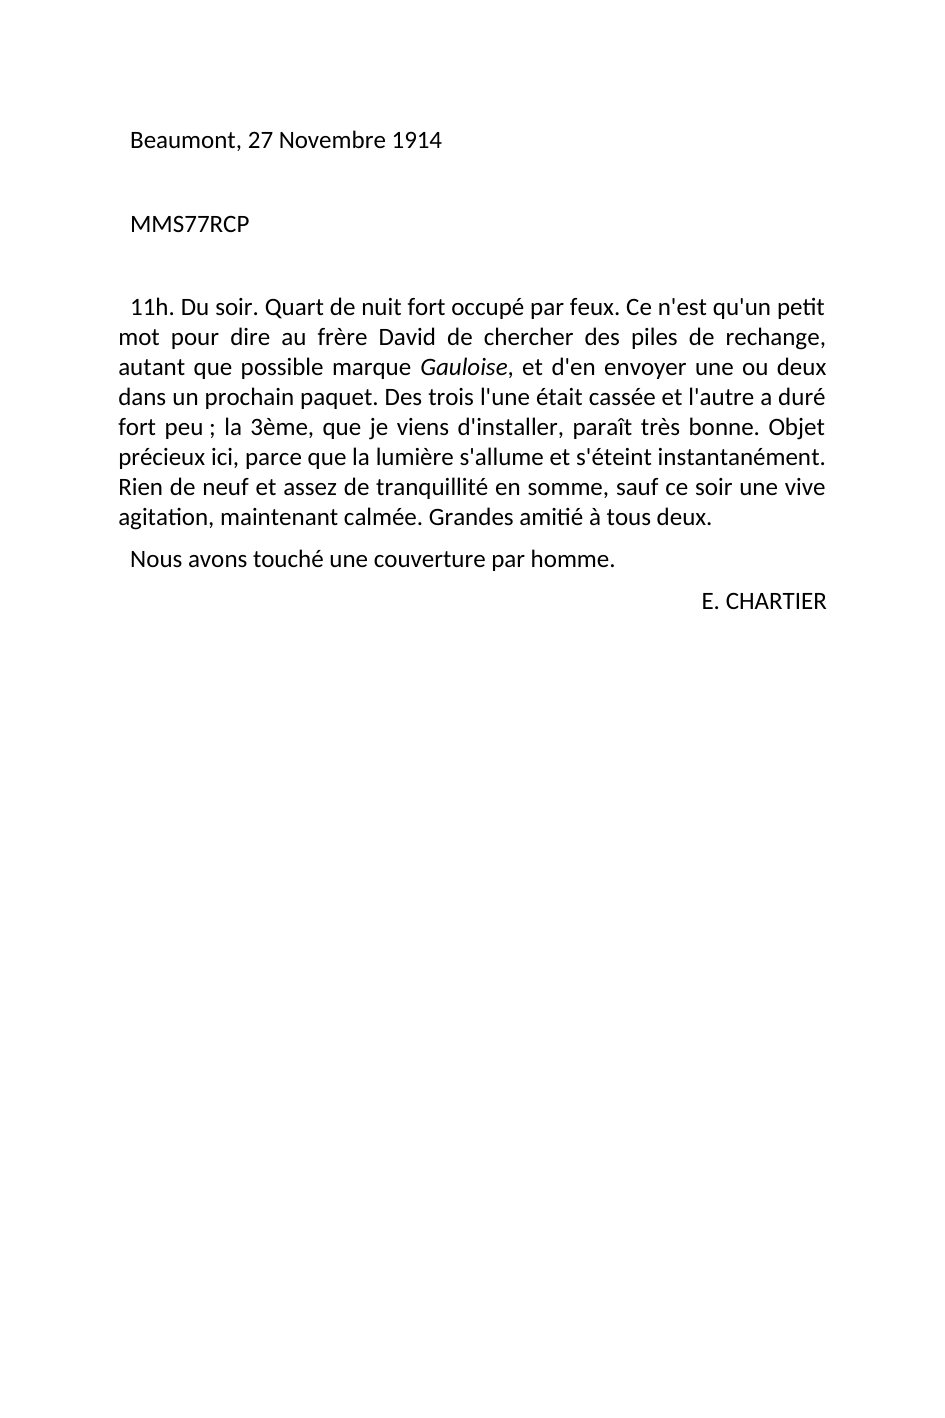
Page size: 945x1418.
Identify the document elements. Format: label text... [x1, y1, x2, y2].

text Beaumont, 27 Novembre 1914 [118, 130, 827, 155]
text MMS77RCP [118, 213, 827, 238]
text Nous avons touché une couverture par homme. [118, 549, 827, 574]
text 11h. Du soir. Quart de nuit fort occupé par feux. Ce n'est qu'un petit mot pour dire au frère David de chercher des piles de rechange, autant que possible marque Gauloise, et d'en envoyer une ou deux dans un prochain paquet. Des trois l'une était cassée et l'autre a duré fort peu ; la 3ème, que je viens d'installer, paraît très bonne. Objet précieux ici, parce que la lumière s'allume et s'éteint instantanément. Rien de neuf et assez de tranquillité en somme, sauf ce soir une vive agitation, maintenant calmée. Grandes amitié à tous deux. [118, 297, 827, 532]
text E. CHARTIER [118, 591, 827, 616]
